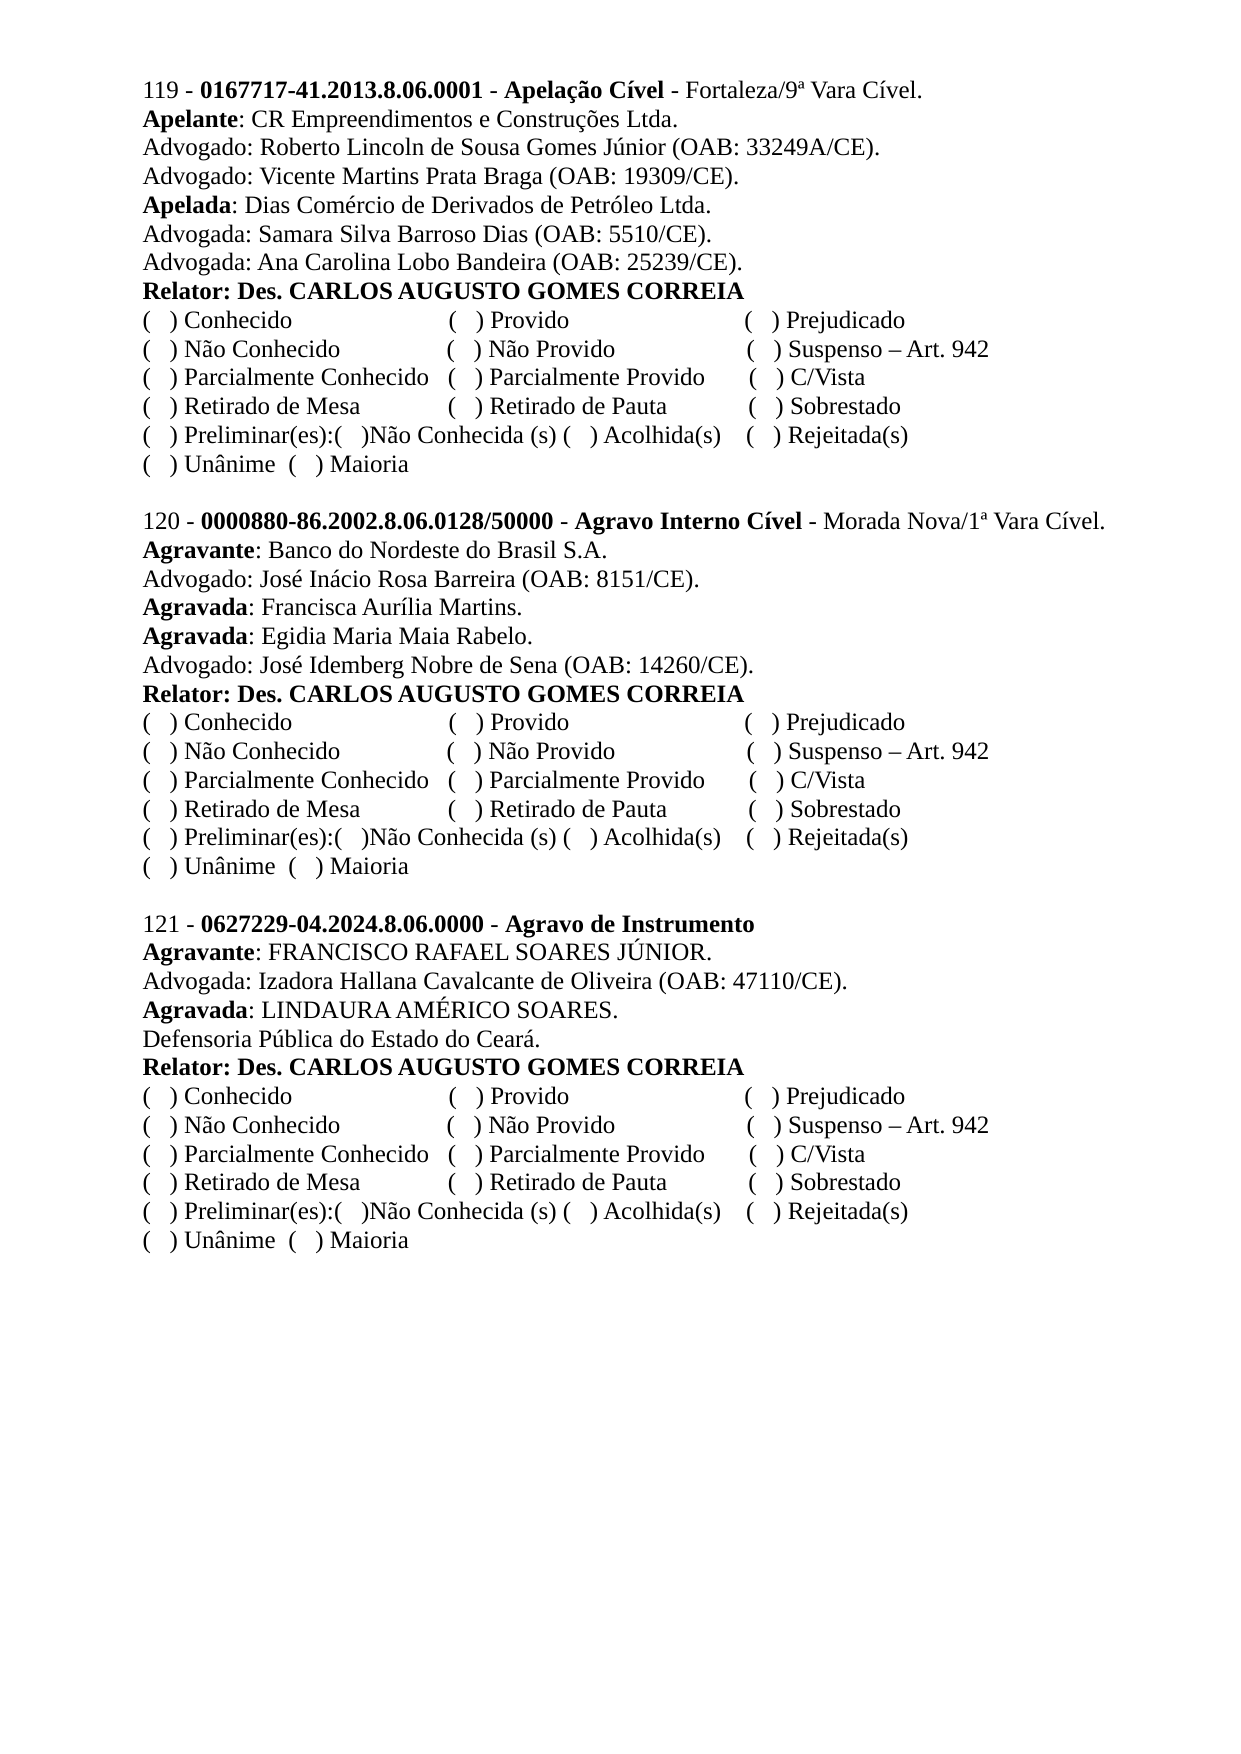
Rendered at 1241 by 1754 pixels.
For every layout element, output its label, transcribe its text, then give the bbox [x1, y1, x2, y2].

text ( ) Retirado de Mesa ( ) Retirado de Pauta ( ) Sobrestado [142, 1167, 1158, 1196]
text Apelante: CR Empreendimentos e Construções Ltda. [142, 104, 1141, 132]
text 119 - 0167717-41.2013.8.06.0001 - Apelação Cível - Fortaleza/9ª Vara Cível. [142, 75, 1141, 104]
text ( ) Preliminar(es):( )Não Conhecida (s) ( ) Acolhida(s) ( ) Rejeitada(s) [142, 1196, 1158, 1225]
text Advogada: Izadora Hallana Cavalcante de Oliveira (OAB: 47110/CE). [142, 966, 1141, 995]
text Agravada: Egidia Maria Maia Rabelo. [142, 621, 1141, 650]
text Defensoria Pública do Estado do Ceará. [142, 1024, 1141, 1052]
text ( ) Parcialmente Conhecido ( ) Parcialmente Provido ( ) C/Vista [142, 1139, 1158, 1167]
text 121 - 0627229-04.2024.8.06.0000 - Agravo de Instrumento [142, 909, 1141, 937]
text ( ) Unânime ( ) Maioria [142, 1225, 1158, 1254]
text ( ) Não Conhecido ( ) Não Provido ( ) Suspenso – Art. 942 [142, 1110, 1158, 1139]
text Advogada: Ana Carolina Lobo Bandeira (OAB: 25239/CE). [142, 247, 1141, 276]
text ( ) Unânime ( ) Maioria [142, 851, 1158, 880]
text ( ) Conhecido ( ) Provido ( ) Prejudicado [142, 305, 1141, 334]
text ( ) Não Conhecido ( ) Não Provido ( ) Suspenso – Art. 942 [142, 736, 1158, 765]
text ( ) Parcialmente Conhecido ( ) Parcialmente Provido ( ) C/Vista [142, 765, 1158, 794]
text ( ) Unânime ( ) Maioria [142, 449, 1158, 477]
text Relator: Des. CARLOS AUGUSTO GOMES CORREIA [142, 276, 1141, 305]
text ( ) Preliminar(es):( )Não Conhecida (s) ( ) Acolhida(s) ( ) Rejeitada(s) [142, 822, 1158, 851]
text Agravante: FRANCISCO RAFAEL SOARES JÚNIOR. [142, 937, 1141, 966]
text Advogado: José Idemberg Nobre de Sena (OAB: 14260/CE). [142, 650, 1141, 679]
text Agravada: Francisca Aurília Martins. [142, 592, 1141, 621]
text ( ) Parcialmente Conhecido ( ) Parcialmente Provido ( ) C/Vista [142, 362, 1158, 391]
text Relator: Des. CARLOS AUGUSTO GOMES CORREIA [142, 679, 1141, 707]
text Agravada: LINDAURA AMÉRICO SOARES. [142, 995, 1141, 1024]
text Relator: Des. CARLOS AUGUSTO GOMES CORREIA [142, 1052, 1141, 1081]
text Advogado: Roberto Lincoln de Sousa Gomes Júnior (OAB: 33249A/CE). [142, 132, 1141, 161]
text Advogado: José Inácio Rosa Barreira (OAB: 8151/CE). [142, 564, 1141, 592]
text ( ) Retirado de Mesa ( ) Retirado de Pauta ( ) Sobrestado [142, 794, 1158, 822]
text ( ) Preliminar(es):( )Não Conhecida (s) ( ) Acolhida(s) ( ) Rejeitada(s) [142, 420, 1158, 449]
text Advogada: Samara Silva Barroso Dias (OAB: 5510/CE). [142, 219, 1141, 247]
text ( ) Conhecido ( ) Provido ( ) Prejudicado [142, 1081, 1141, 1110]
text Agravante: Banco do Nordeste do Brasil S.A. [142, 535, 1141, 564]
text Apelada: Dias Comércio de Derivados de Petróleo Ltda. [142, 190, 1141, 219]
text ( ) Retirado de Mesa ( ) Retirado de Pauta ( ) Sobrestado [142, 391, 1158, 420]
text Advogado: Vicente Martins Prata Braga (OAB: 19309/CE). [142, 161, 1141, 190]
text ( ) Não Conhecido ( ) Não Provido ( ) Suspenso – Art. 942 [142, 334, 1158, 362]
text 120 - 0000880-86.2002.8.06.0128/50000 - Agravo Interno Cível - Morada Nova/1ª Vara Cível. [142, 506, 1141, 535]
text ( ) Conhecido ( ) Provido ( ) Prejudicado [142, 707, 1141, 736]
